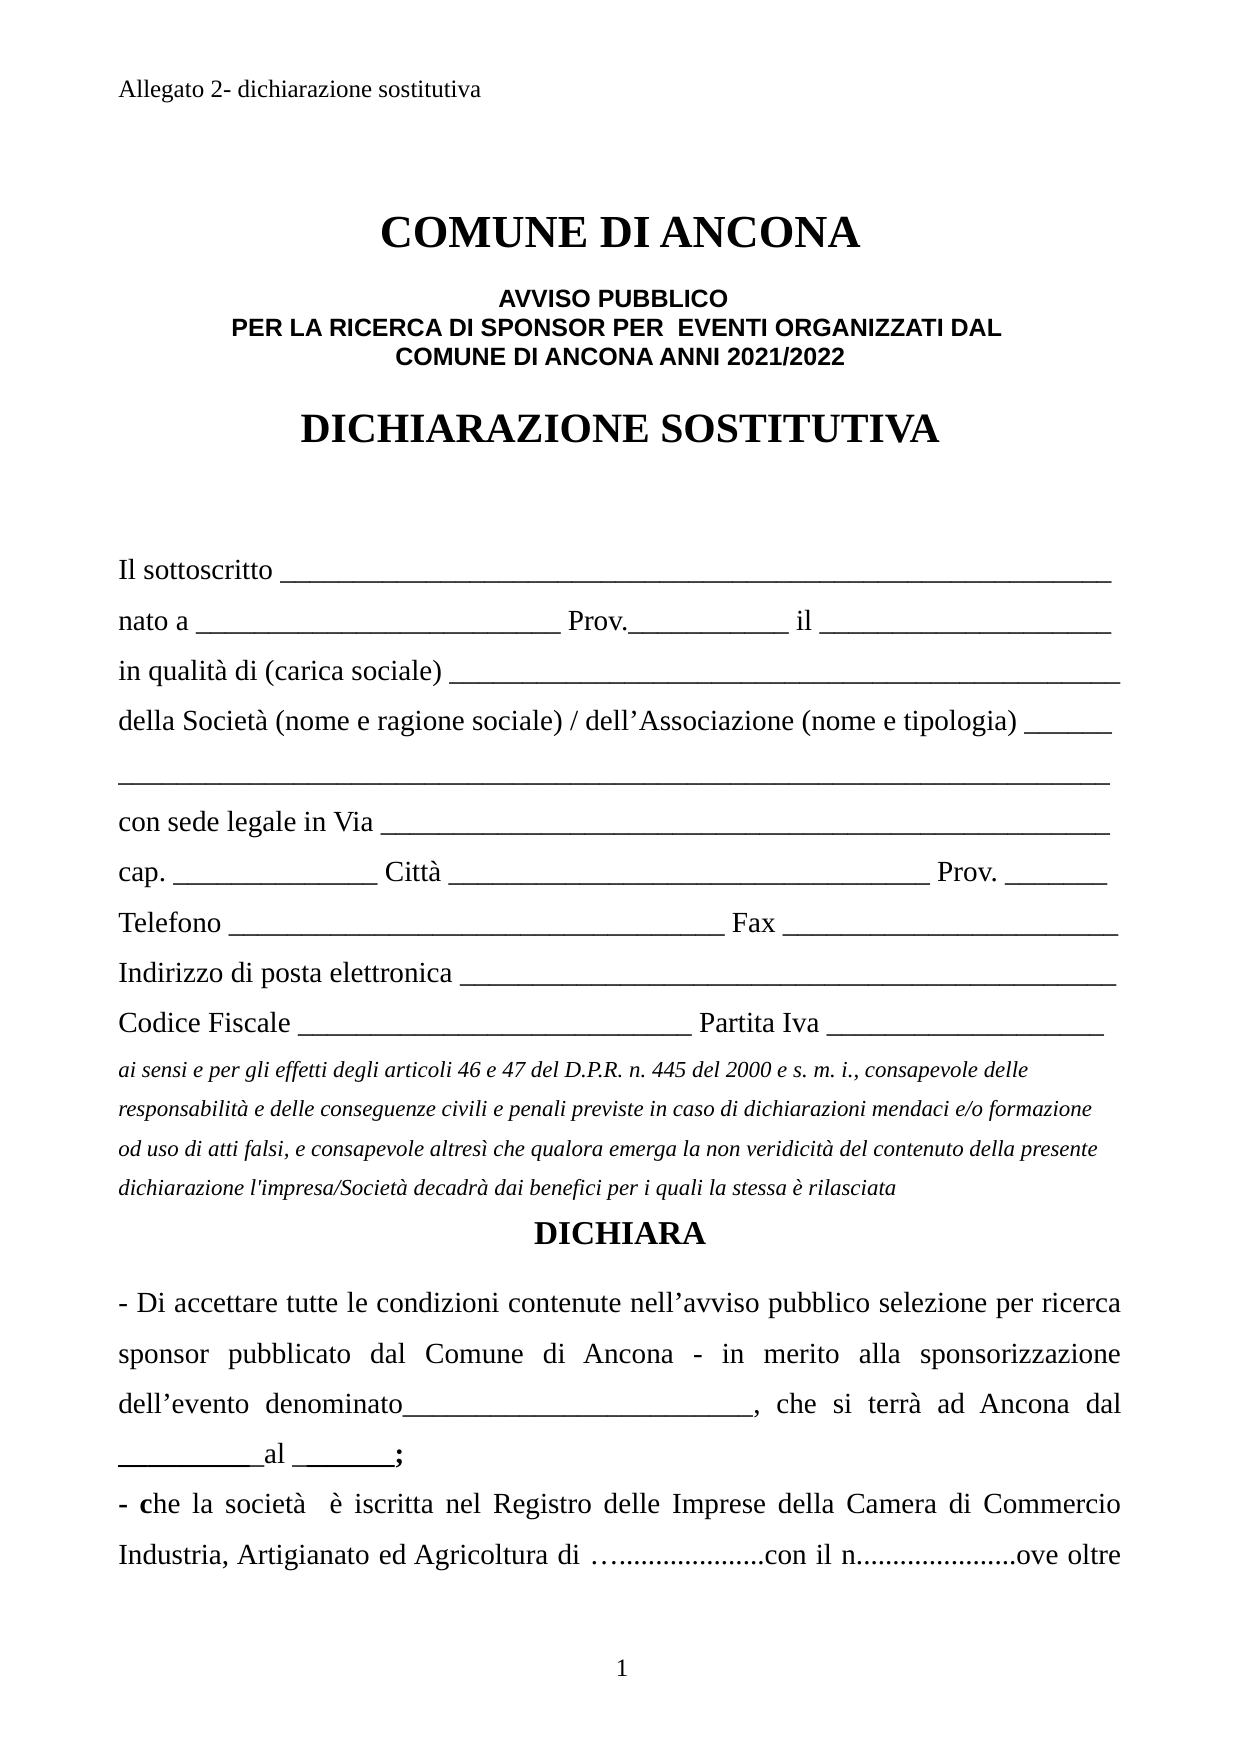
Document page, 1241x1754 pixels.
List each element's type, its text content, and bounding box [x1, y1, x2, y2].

text DICHIARAZIONE SOSTITUTIVA [118, 404, 1122, 452]
text - Di accettare tutte le condizioni contenute nell’avviso pubblico selezione per ricerca sponsor pubblicato dal Comune di Ancona - in merito alla sponsorizzazione dell’evento denominato________________________, che si terrà ad Ancona dal __________al _______; [118, 1285, 1122, 1470]
text PER LA RICERCA DI SPONSOR PER EVENTI ORGANIZZATI DAL [118, 313, 1122, 342]
text AVVISO PUBBLICO [118, 284, 1122, 313]
text Codice Fiscale ___________________________ Partita Iva ___________________ [118, 1005, 1122, 1039]
text ____________________________________________________________________ [118, 754, 1122, 787]
text con sede legale in Via __________________________________________________ cap. ______________ Città _________________________________ Prov. _______ [118, 804, 1122, 888]
text Telefono __________________________________ Fax _______________________ [118, 905, 1122, 938]
text Il sottoscritto _________________________________________________________ [118, 552, 1122, 586]
text ai sensi e per gli effetti degli articoli 46 e 47 del D.P.R. n. 445 del 2000 e s. m. i., consapevole delle responsabilità e delle conseguenze civili e penali previste in caso di dichiarazioni mendaci e/o formazione od uso di atti falsi, e consapevole altresì che qualora emerga la non veridicità del contenuto della presente dichiarazione l'impresa/Società decadrà dai benefici per i quali la stessa è rilasciata [118, 1056, 1122, 1200]
text - che la società è iscritta nel Registro delle Imprese della Camera di Commercio Industria, Artigianato ed Agricoltura di …....................con il n......................ove oltre [118, 1487, 1122, 1571]
text in qualità di (carica sociale) ______________________________________________ [118, 653, 1122, 687]
text COMUNE DI ANCONA [118, 205, 1122, 258]
text DICHIARA [118, 1213, 1122, 1252]
text nato a _________________________ Prov.___________ il ____________________ [118, 603, 1122, 636]
text della Società (nome e ragione sociale) / dell’Associazione (nome e tipologia) ______ [118, 703, 1122, 737]
text Indirizzo di posta elettronica _____________________________________________ [118, 955, 1122, 988]
text COMUNE DI ANCONA ANNI 2021/2022 [118, 342, 1122, 370]
